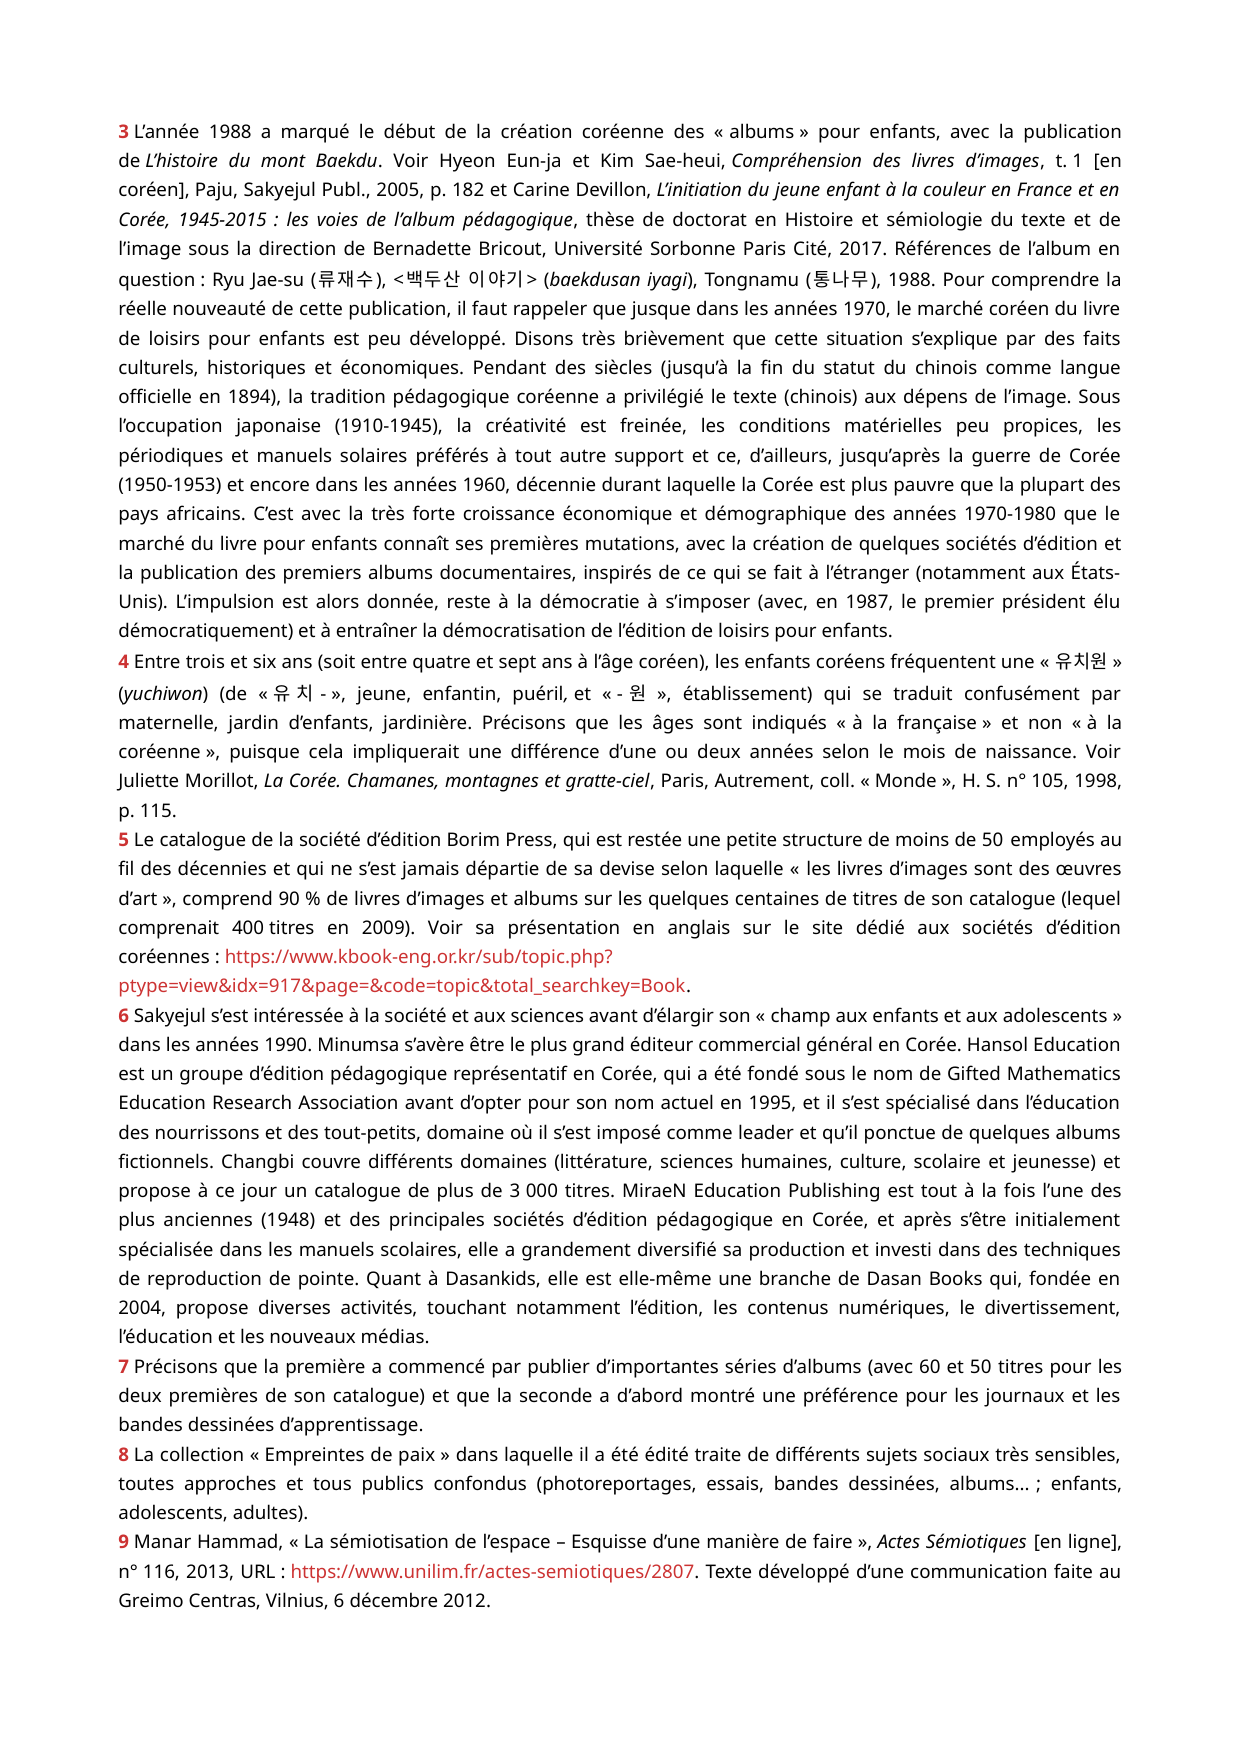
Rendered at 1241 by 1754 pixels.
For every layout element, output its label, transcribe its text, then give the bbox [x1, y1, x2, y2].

text 8 La collection « Empreintes de paix » dans laquelle il a été édité traite de différents sujets sociaux très sensibles, toutes approches et tous publics confondus (photoreportages, essais, bandes dessinées, albums... ; enfants, adolescents, adultes). [118, 1441, 1122, 1525]
text 5 Le catalogue de la société d’édition Borim Press, qui est restée une petite structure de moins de 50 employés au fil des décennies et qui ne s’est jamais départie de sa devise selon laquelle « les livres d’images sont des œuvres d’art », comprend 90 % de livres d’images et albums sur les quelques centaines de titres de son catalogue (lequel comprenait 400 titres en 2009). Voir sa présentation en anglais sur le site dédié aux sociétés d’édition coréennes : https://www.kbook-eng.or.kr/sub/topic.php?ptype=view&idx=917&page=&code=topic&total_searchkey=Book. [118, 826, 1122, 998]
text 3 L’année 1988 a marqué le début de la création coréenne des « albums » pour enfants, avec la publication de L’histoire du mont Baekdu. Voir Hyeon Eun-ja et Kim Sae-heui, Compréhension des livres d’images, t. 1 [en coréen], Paju, Sakyejul Publ., 2005, p. 182 et Carine Devillon, L’initiation du jeune enfant à la couleur en France et en Corée, 1945-2015 : les voies de l’album pédagogique, thèse de doctorat en Histoire et sémiologie du texte et de l’image sous la direction de Bernadette Bricout, Université Sorbonne Paris Cité, 2017. Références de l’album en question : Ryu Jae-su (류재수), <백두산 이야기> (baekdusan iyagi), Tongnamu (통나무), 1988. Pour comprendre la réelle nouveauté de cette publication, il faut rappeler que jusque dans les années 1970, le marché coréen du livre de loisirs pour enfants est peu développé. Disons très brièvement que cette situation s’explique par des faits culturels, historiques et économiques. Pendant des siècles (jusqu’à la fin du statut du chinois comme langue officielle en 1894), la tradition pédagogique coréenne a privilégié le texte (chinois) aux dépens de l’image. Sous l’occupation japonaise (1910-1945), la créativité est freinée, les conditions matérielles peu propices, les périodiques et manuels solaires préférés à tout autre support et ce, d’ailleurs, jusqu’après la guerre de Corée (1950-1953) et encore dans les années 1960, décennie durant laquelle la Corée est plus pauvre que la plupart des pays africains. C’est avec la très forte croissance économique et démographique des années 1970-1980 que le marché du livre pour enfants connaît ses premières mutations, avec la création de quelques sociétés d’édition et la publication des premiers albums documentaires, inspirés de ce qui se fait à l’étranger (notamment aux États-Unis). L’impulsion est alors donnée, reste à la démocratie à s’imposer (avec, en 1987, le premier président élu démocratiquement) et à entraîner la démocratisation de l’édition de loisirs pour enfants. [118, 118, 1122, 643]
text 9 Manar Hammad, « La sémiotisation de l’espace – Esquisse d’une manière de faire », Actes Sémiotiques [en ligne], n° 116, 2013, URL : https://www.unilim.fr/actes-semiotiques/2807. Texte développé d’une communication faite au Greimo Centras, Vilnius, 6 décembre 2012. [118, 1529, 1122, 1613]
text 6 Sakyejul s’est intéressée à la société et aux sciences avant d’élargir son « champ aux enfants et aux adolescents » dans les années 1990. Minumsa s’avère être le plus grand éditeur commercial général en Corée. Hansol Education est un groupe d’édition pédagogique représentatif en Corée, qui a été fondé sous le nom de Gifted Mathematics Education Research Association avant d’opter pour son nom actuel en 1995, et il s’est spécialisé dans l’éducation des nourrissons et des tout-petits, domaine où il s’est imposé comme leader et qu’il ponctue de quelques albums fictionnels. Changbi couvre différents domaines (littérature, sciences humaines, culture, scolaire et jeunesse) et propose à ce jour un catalogue de plus de 3 000 titres. MiraeN Education Publishing est tout à la fois l’une des plus anciennes (1948) et des principales sociétés d’édition pédagogique en Corée, et après s’être initialement spécialisée dans les manuels scolaires, elle a grandement diversifié sa production et investi dans des techniques de reproduction de pointe. Quant à Dasankids, elle est elle-même une branche de Dasan Books qui, fondée en 2004, propose diverses activités, touchant notamment l’édition, les contenus numériques, le divertissement, l’éducation et les nouveaux médias. [118, 1002, 1122, 1349]
text 7 Précisons que la première a commencé par publier d’importantes séries d’albums (avec 60 et 50 titres pour les deux premières de son catalogue) et que la seconde a d’abord montré une préférence pour les journaux et les bandes dessinées d’apprentissage. [118, 1353, 1122, 1437]
text 4 Entre trois et six ans (soit entre quatre et sept ans à l’âge coréen), les enfants coréens fréquentent une « 유치원 » (yuchiwon) (de « 유치- », jeune, enfantin, puéril, et « -원 », établissement) qui se traduit confusément par maternelle, jardin d’enfants, jardinière. Précisons que les âges sont indiqués « à la française » et non « à la coréenne », puisque cela impliquerait une différence d’une ou deux années selon le mois de naissance. Voir Juliette Morillot, La Corée. Chamanes, montagnes et gratte-ciel, Paris, Autrement, coll. « Monde », H. S. n° 105, 1998, p. 115. [118, 647, 1122, 822]
